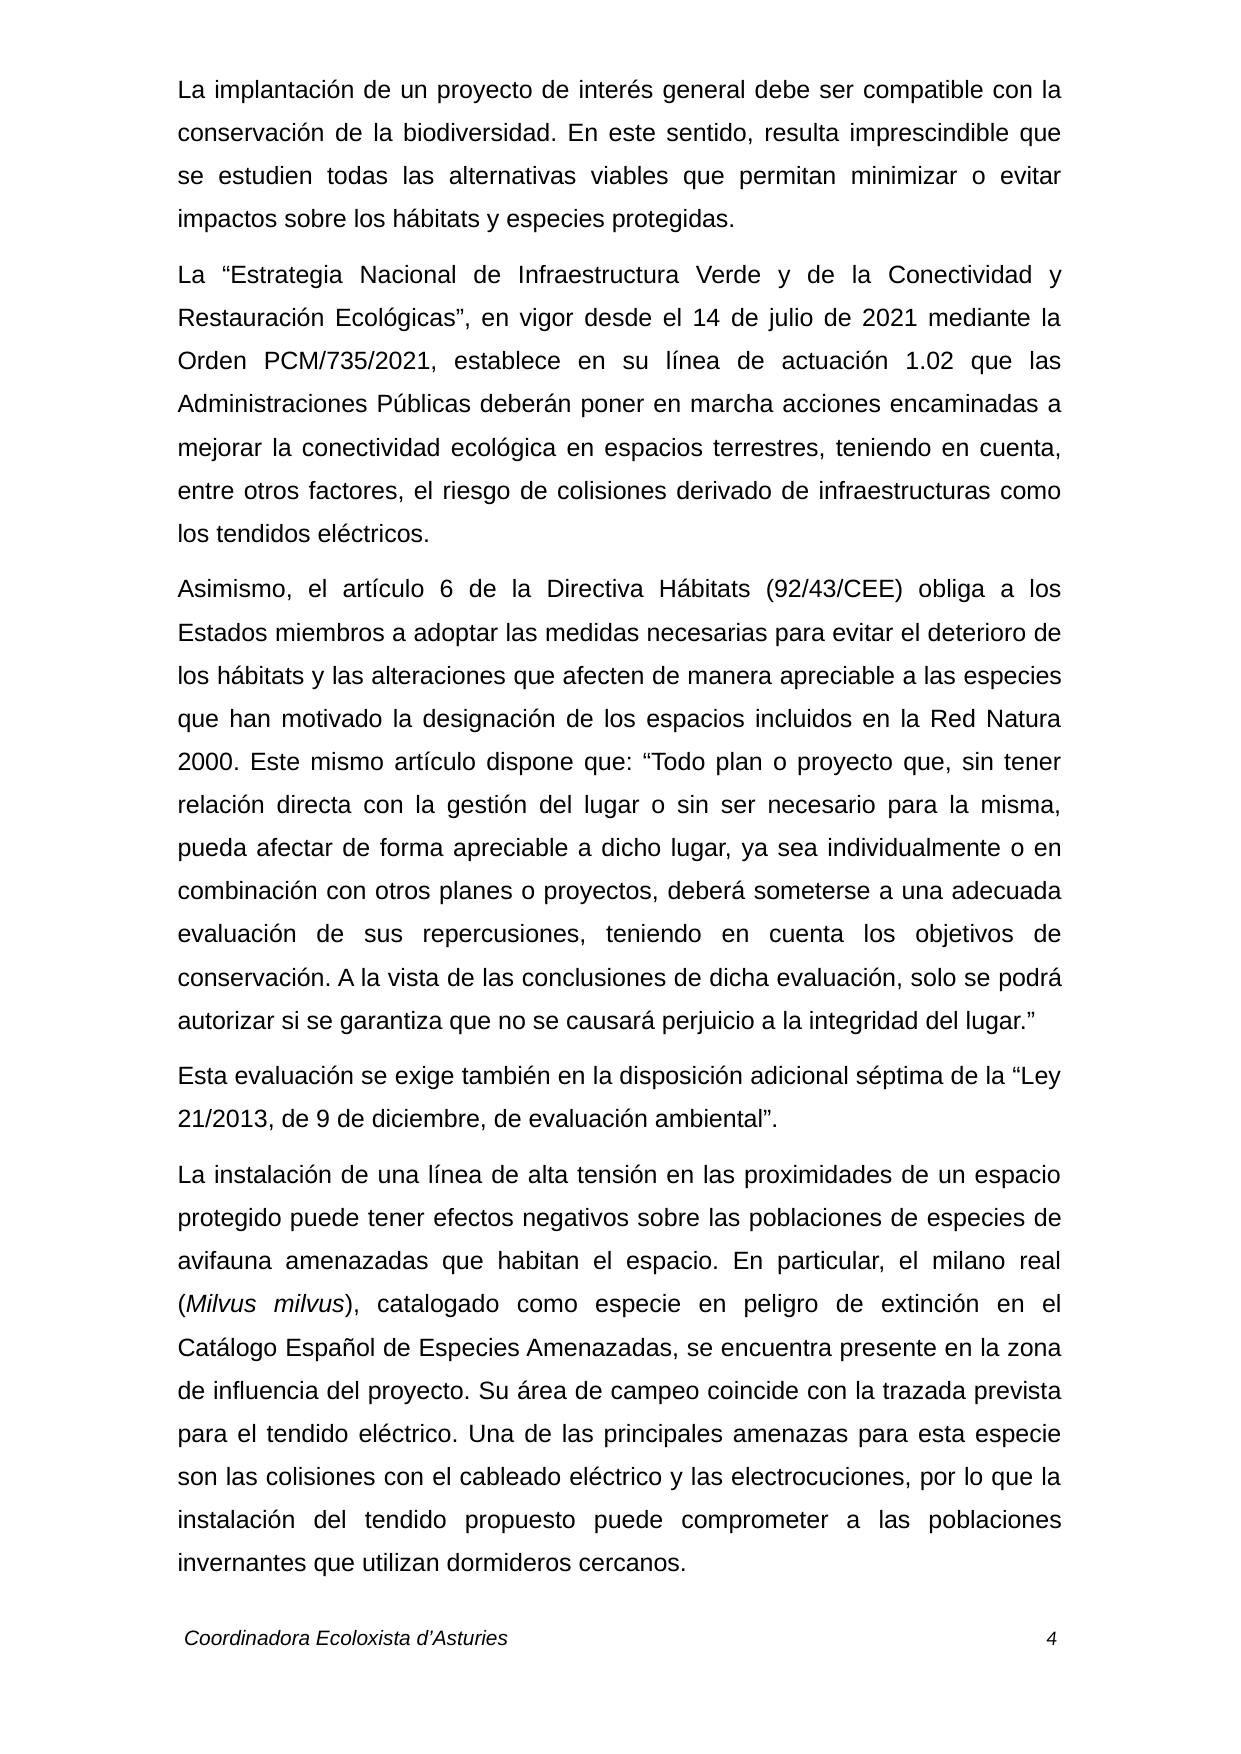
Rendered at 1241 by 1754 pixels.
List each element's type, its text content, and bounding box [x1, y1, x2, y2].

text La implantación de un proyecto de interés general debe ser compatible con la conservación de la biodiversidad. En este sentido, resulta imprescindible que se estudien todas las alternativas viables que permitan minimizar o evitar impactos sobre los hábitats y especies protegidas. [177, 75, 1063, 233]
text La “Estrategia Nacional de Infraestructura Verde y de la Conectividad y Restauración Ecológicas”, en vigor desde el 14 de julio de 2021 mediante la Orden PCM/735/2021, establece en su línea de actuación 1.02 que las Administraciones Públicas deberán poner en marcha acciones encaminadas a mejorar la conectividad ecológica en espacios terrestres, teniendo en cuenta, entre otros factores, el riesgo de colisiones derivado de infraestructuras como los tendidos eléctricos. [177, 260, 1063, 547]
text Esta evaluación se exige también en la disposición adicional séptima de la “Ley 21/2013, de 9 de diciembre, de evaluación ambiental”. [177, 1061, 1063, 1133]
text La instalación de una línea de alta tensión en las proximidades de un espacio protegido puede tener efectos negativos sobre las poblaciones de especies de avifauna amenazadas que habitan el espacio. En particular, el milano real (Milvus milvus), catalogado como especie en peligro de extinción en el Catálogo Español de Especies Amenazadas, se encuentra presente en la zona de influencia del proyecto. Su área de campeo coincide con la trazada prevista para el tendido eléctrico. Una de las principales amenazas para esta especie son las colisiones con el cableado eléctrico y las electrocuciones, por lo que la instalación del tendido propuesto puede comprometer a las poblaciones invernantes que utilizan dormideros cercanos. [177, 1160, 1063, 1577]
text Asimismo, el artículo 6 de la Directiva Hábitats (92/43/CEE) obliga a los Estados miembros a adoptar las medidas necesarias para evitar el deterioro de los hábitats y las alteraciones que afecten de manera apreciable a las especies que han motivado la designación de los espacios incluidos en la Red Natura 2000. Este mismo artículo dispone que: “Todo plan o proyecto que, sin tener relación directa con la gestión del lugar o sin ser necesario para la misma, pueda afectar de forma apreciable a dicho lugar, ya sea individualmente o en combinación con otros planes o proyectos, deberá someterse a una adecuada evaluación de sus repercusiones, teniendo en cuenta los objetivos de conservación. A la vista de las conclusiones de dicha evaluación, solo se podrá autorizar si se garantiza que no se causará perjuicio a la integridad del lugar.” [177, 574, 1063, 1034]
